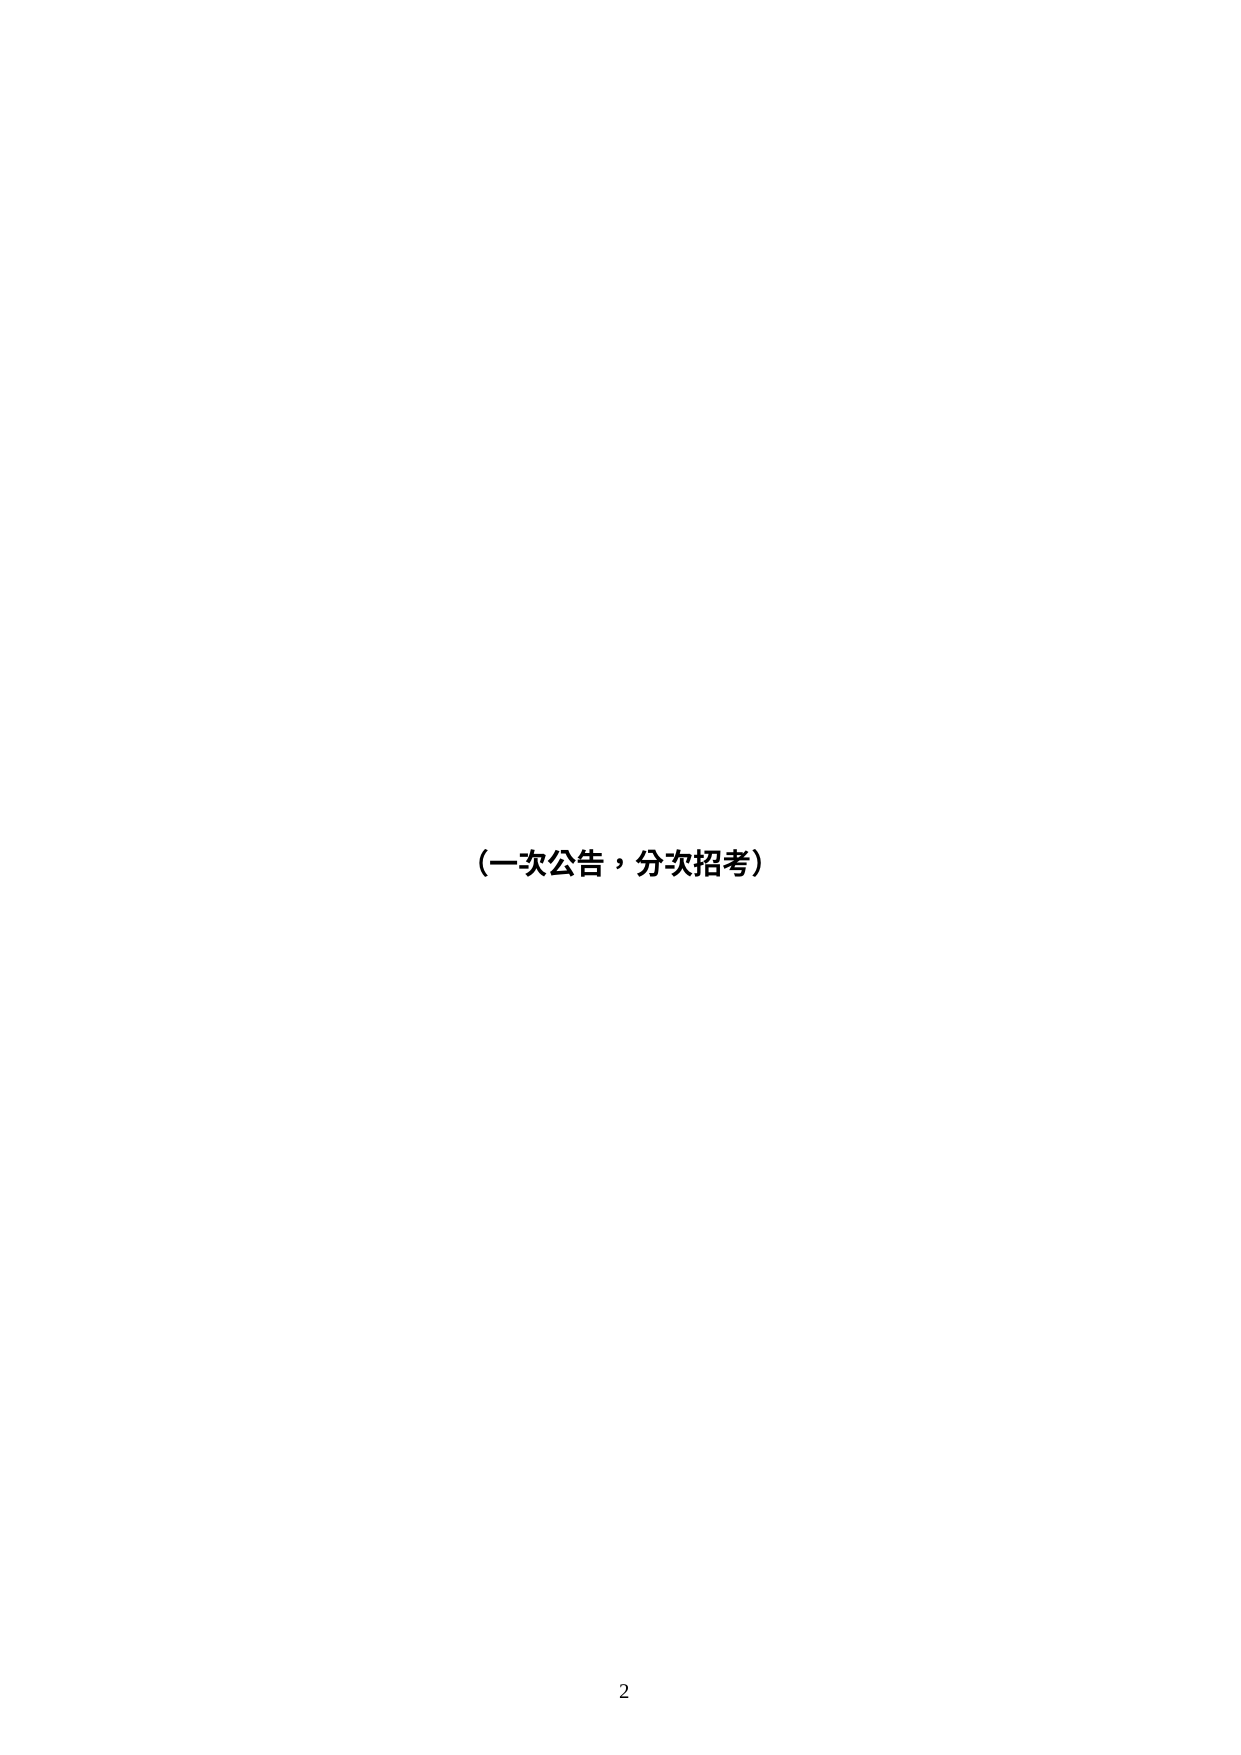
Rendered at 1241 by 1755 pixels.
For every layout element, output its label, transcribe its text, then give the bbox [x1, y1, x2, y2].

text （一次公告，分次招考） [75, 841, 1165, 883]
